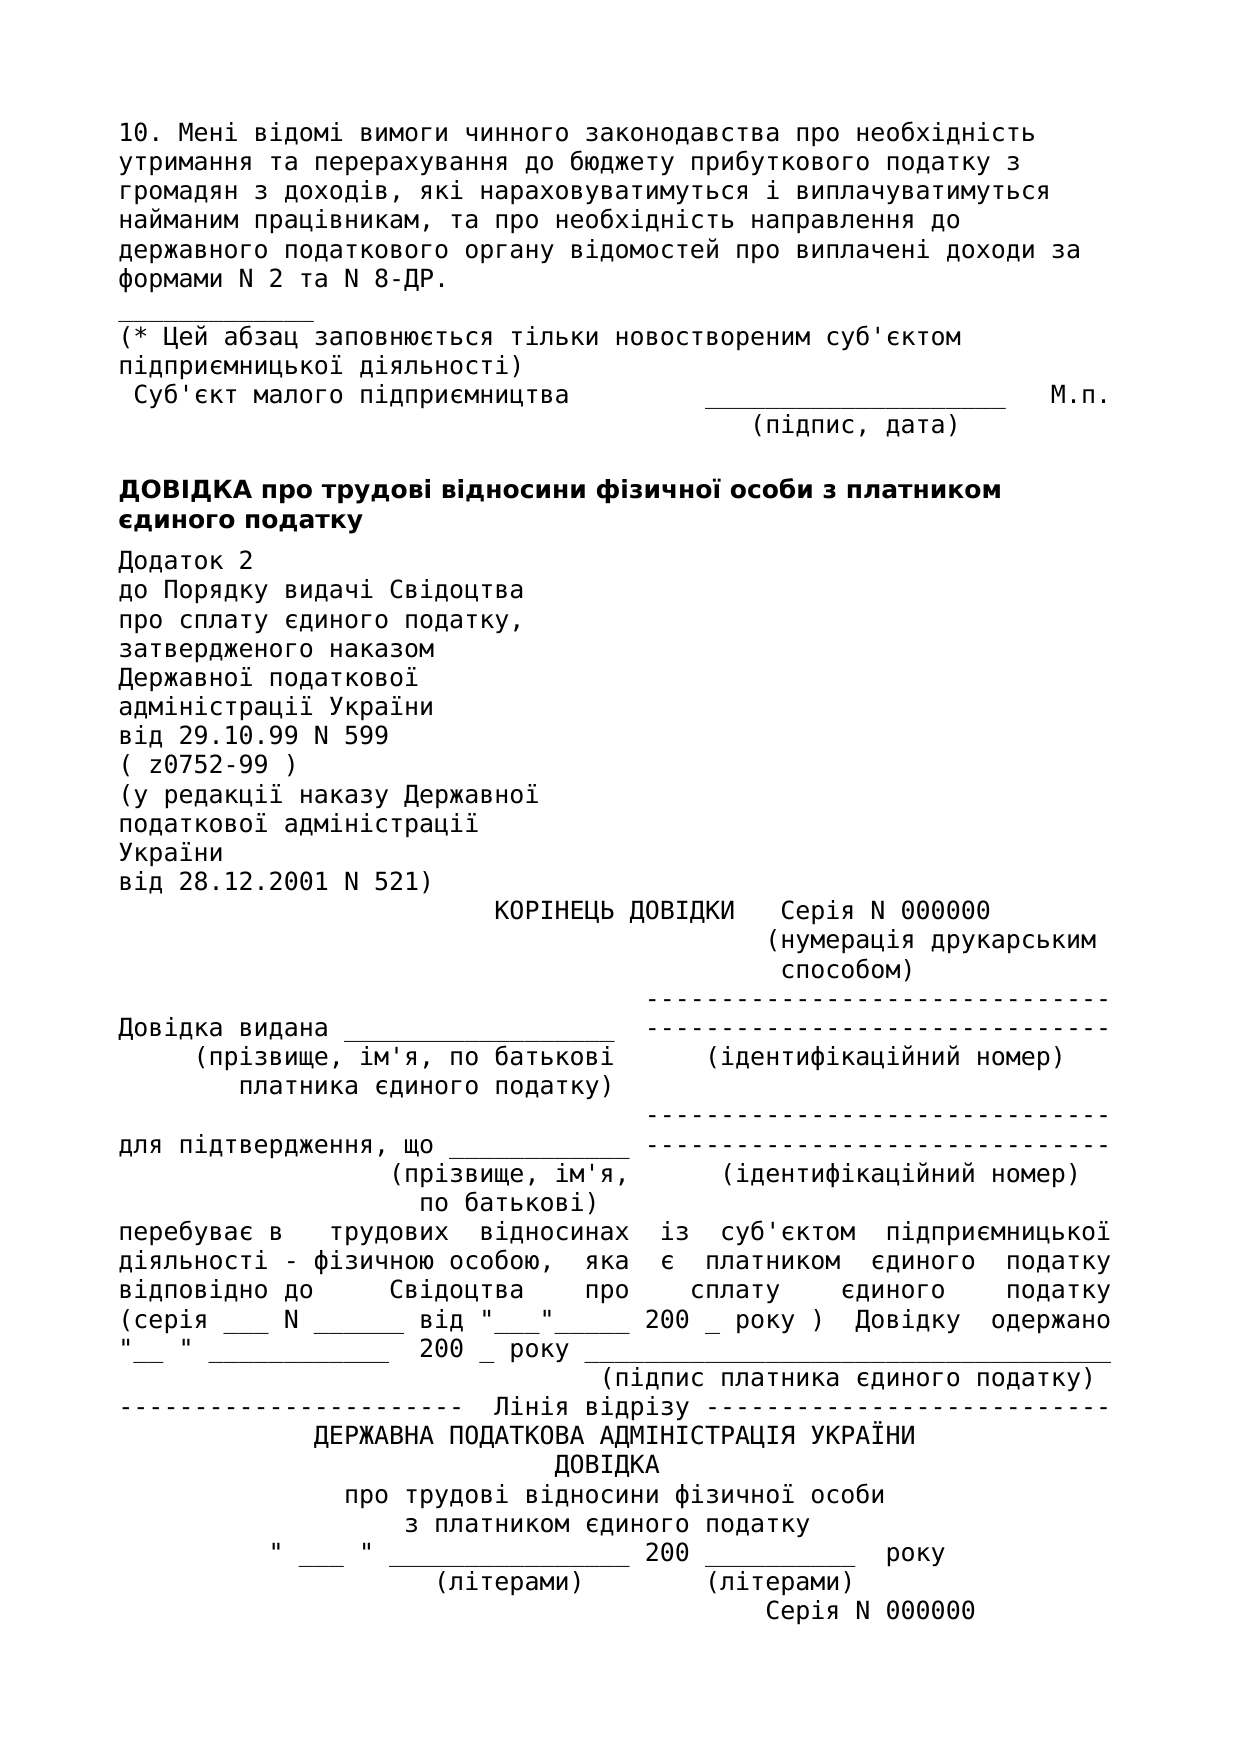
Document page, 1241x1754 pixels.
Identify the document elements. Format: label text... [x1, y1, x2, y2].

subtitle ДОВІДКА про трудові відносини фізичної особи з платником єдиного податку [118, 476, 1122, 534]
text Додаток 2 до Порядку видачі Свідоцтва про сплату єдиного податку, затвердженого наказом Державної податкової адміністрації України від 29.10.99 N 599 ( z0752-99 ) (у редакції наказу Державної податкової адміністрації України від 28.12.2001 N 521) КОРІНЕЦЬ ДОВІДКИ Серія N 000000 (нумерація друкарським способом) ------------------------------- Довідка видана __________________ ------------------------------- (прізвище, ім'я, по батькові (ідентифікаційний номер) платника єдиного податку) ------------------------------- для підтвердження, що ____________ ------------------------------- (прізвище, ім'я, (ідентифікаційний номер) по батькові) перебуває в трудових відносинах із суб'єктом підприємницької діяльності - фізичною особою, яка є платником єдиного податку відповідно до Свідоцтва про сплату єдиного податку (серія ___ N ______ від "___"_____ 200 _ року ) Довідку одержано "__ " ____________ 200 _ року ___________________________________ (підпис платника єдиного податку) ----------------------- Лінія відрізу --------------------------- ДЕРЖАВНА ПОДАТКОВА АДМІНІСТРАЦІЯ УКРАЇНИ ДОВІДКА про трудові відносини фізичної особи з платником єдиного податку " ___ " ________________ 200 __________ року (літерами) (літерами) Серія N 000000 [118, 547, 1122, 1626]
text 10. Мені відомі вимоги чинного законодавства про необхідність утримання та перерахування до бюджету прибуткового податку з громадян з доходів, які нараховуватимуться і виплачуватимуться найманим працівникам, та про необхідність направлення до державного податкового органу відомостей про виплачені доходи за формами N 2 та N 8-ДР. _____________ (* Цей абзац заповнюється тільки новоствореним суб'єктом підприємницької діяльності) Суб'єкт малого підприємництва ____________________ М.п. (підпис, дата) [118, 118, 1122, 439]
